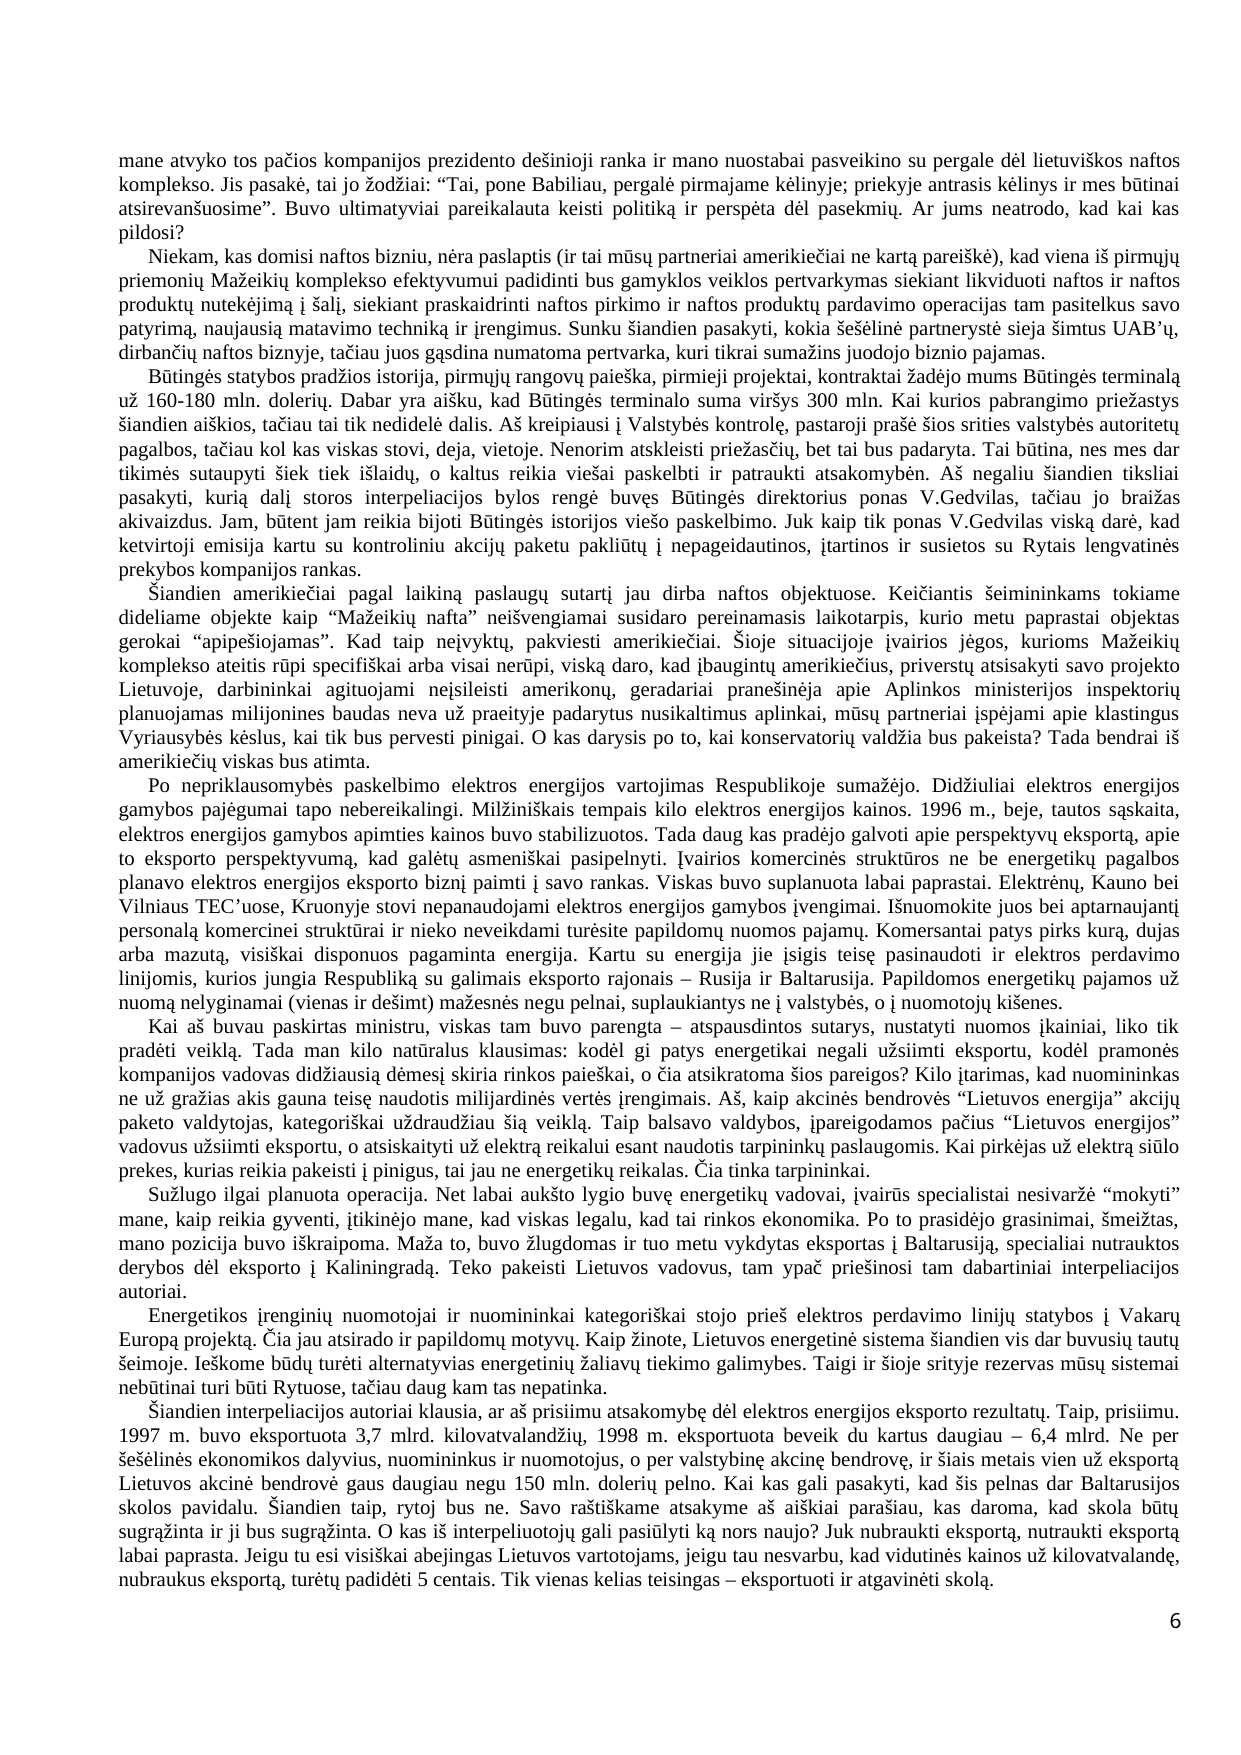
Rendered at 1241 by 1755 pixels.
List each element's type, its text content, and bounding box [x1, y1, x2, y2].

text Sužlugo ilgai planuota operacija. Net labai aukšto lygio buvę energetikų vadovai, įvairūs specialistai nesivaržė “mokyti” mane, kaip reikia gyventi, įtikinėjo mane, kad viskas legalu, kad tai rinkos ekonomika. Po to prasidėjo grasinimai, šmeižtas, mano pozicija buvo iškraipoma. Maža to, buvo žlugdomas ir tuo metu vykdytas eksportas į Baltarusiją, specialiai nutrauktos derybos dėl eksporto į Kaliningradą. Teko pakeisti Lietuvos vadovus, tam ypač priešinosi tam dabartiniai interpeliacijos autoriai. [118, 1182, 1181, 1303]
text Po nepriklausomybės paskelbimo elektros energijos vartojimas Respublikoje sumažėjo. Didžiuliai elektros energijos gamybos pajėgumai tapo nebereikalingi. Milžiniškais tempais kilo elektros energijos kainos. 1996 m., beje, tautos sąskaita, elektros energijos gamybos apimties kainos buvo stabilizuotos. Tada daug kas pradėjo galvoti apie perspektyvų eksportą, apie to eksporto perspektyvumą, kad galėtų asmeniškai pasipelnyti. Įvairios komercinės struktūros ne be energetikų pagalbos planavo elektros energijos eksporto biznį paimti į savo rankas. Viskas buvo suplanuota labai paprastai. Elektrėnų, Kauno bei Vilniaus TEC’uose, Kruonyje stovi nepanaudojami elektros energijos gamybos įvengimai. Išnuomokite juos bei aptarnaujantį personalą komercinei struktūrai ir nieko neveikdami turėsite papildomų nuomos pajamų. Komersantai patys pirks kurą, dujas arba mazutą, visiškai disponuos pagaminta energija. Kartu su energija jie įsigis teisę pasinaudoti ir elektros perdavimo linijomis, kurios jungia Respubliką su galimais eksporto rajonais – Rusija ir Baltarusija. Papildomos energetikų pajamos už nuomą nelyginamai (vienas ir dešimt) mažesnės negu pelnai, suplaukiantys ne į valstybės, o į nuomotojų kišenes. [118, 773, 1181, 1014]
text mane atvyko tos pačios kompanijos prezidento dešinioji ranka ir mano nuostabai pasveikino su pergale dėl lietuviškos naftos komplekso. Jis pasakė, tai jo žodžiai: “Tai, pone Babiliau, pergalė pirmajame kėlinyje; priekyje antrasis kėlinys ir mes būtinai atsirevanšuosime”. Buvo ultimatyviai pareikalauta keisti politiką ir perspėta dėl pasekmių. Ar jums neatrodo, kad kai kas pildosi? [118, 148, 1181, 244]
text Būtingės statybos pradžios istorija, pirmųjų rangovų paieška, pirmieji projektai, kontraktai žadėjo mums Būtingės terminalą už 160-180 mln. dolerių. Dabar yra aišku, kad Būtingės terminalo suma viršys 300 mln. Kai kurios pabrangimo priežastys šiandien aiškios, tačiau tai tik nedidelė dalis. Aš kreipiausi į Valstybės kontrolę, pastaroji prašė šios srities valstybės autoritetų pagalbos, tačiau kol kas viskas stovi, deja, vietoje. Nenorim atskleisti priežasčių, bet tai bus padaryta. Tai būtina, nes mes dar tikimės sutaupyti šiek tiek išlaidų, o kaltus reikia viešai paskelbti ir patraukti atsakomybėn. Aš negaliu šiandien tiksliai pasakyti, kurią dalį storos interpeliacijos bylos rengė buvęs Būtingės direktorius ponas V.Gedvilas, tačiau jo braižas akivaizdus. Jam, būtent jam reikia bijoti Būtingės istorijos viešo paskelbimo. Juk kaip tik ponas V.Gedvilas viską darė, kad ketvirtoji emisija kartu su kontroliniu akcijų paketu pakliūtų į nepageidautinos, įtartinos ir susietos su Rytais lengvatinės prekybos kompanijos rankas. [118, 364, 1181, 581]
text Niekam, kas domisi naftos bizniu, nėra paslaptis (ir tai mūsų partneriai amerikiečiai ne kartą pareiškė), kad viena iš pirmųjų priemonių Mažeikių komplekso efektyvumui padidinti bus gamyklos veiklos pertvarkymas siekiant likviduoti naftos ir naftos produktų nutekėjimą į šalį, siekiant praskaidrinti naftos pirkimo ir naftos produktų pardavimo operacijas tam pasitelkus savo patyrimą, naujausią matavimo techniką ir įrengimus. Sunku šiandien pasakyti, kokia šešėlinė partnerystė sieja šimtus UAB’ų, dirbančių naftos biznyje, tačiau juos gąsdina numatoma pertvarka, kuri tikrai sumažins juodojo biznio pajamas. [118, 244, 1181, 364]
text Energetikos įrenginių nuomotojai ir nuomininkai kategoriškai stojo prieš elektros perdavimo linijų statybos į Vakarų Europą projektą. Čia jau atsirado ir papildomų motyvų. Kaip žinote, Lietuvos energetinė sistema šiandien vis dar buvusių tautų šeimoje. Ieškome būdų turėti alternatyvias energetinių žaliavų tiekimo galimybes. Taigi ir šioje srityje rezervas mūsų sistemai nebūtinai turi būti Rytuose, tačiau daug kam tas nepatinka. [118, 1303, 1181, 1399]
text Šiandien interpeliacijos autoriai klausia, ar aš prisiimu atsakomybę dėl elektros energijos eksporto rezultatų. Taip, prisiimu. 1997 m. buvo eksportuota 3,7 mlrd. kilovatvalandžių, 1998 m. eksportuota beveik du kartus daugiau – 6,4 mlrd. Ne per šešėlinės ekonomikos dalyvius, nuomininkus ir nuomotojus, o per valstybinę akcinę bendrovę, ir šiais metais vien už eksportą Lietuvos akcinė bendrovė gaus daugiau negu 150 mln. dolerių pelno. Kai kas gali pasakyti, kad šis pelnas dar Baltarusijos skolos pavidalu. Šiandien taip, rytoj bus ne. Savo raštiškame atsakyme aš aiškiai parašiau, kas daroma, kad skola būtų sugrąžinta ir ji bus sugrąžinta. O kas iš interpeliuotojų gali pasiūlyti ką nors naujo? Juk nubraukti eksportą, nutraukti eksportą labai paprasta. Jeigu tu esi visiškai abejingas Lietuvos vartotojams, jeigu tau nesvarbu, kad vidutinės kainos už kilovatvalandę, nubraukus eksportą, turėtų padidėti 5 centais. Tik vienas kelias teisingas – eksportuoti ir atgavinėti skolą. [118, 1399, 1181, 1591]
text Šiandien amerikiečiai pagal laikiną paslaugų sutartį jau dirba naftos objektuose. Keičiantis šeimininkams tokiame dideliame objekte kaip “Mažeikių nafta” neišvengiamai susidaro pereinamasis laikotarpis, kurio metu paprastai objektas gerokai “apipešiojamas”. Kad taip neįvyktų, pakviesti amerikiečiai. Šioje situacijoje įvairios jėgos, kurioms Mažeikių komplekso ateitis rūpi specifiškai arba visai nerūpi, viską daro, kad įbaugintų amerikiečius, priverstų atsisakyti savo projekto Lietuvoje, darbininkai agituojami neįsileisti amerikonų, geradariai pranešinėja apie Aplinkos ministerijos inspektorių planuojamas milijonines baudas neva už praeityje padarytus nusikaltimus aplinkai, mūsų partneriai įspėjami apie klastingus Vyriausybės kėslus, kai tik bus pervesti pinigai. O kas darysis po to, kai konservatorių valdžia bus pakeista? Tada bendrai iš amerikiečių viskas bus atimta. [118, 581, 1181, 773]
text Kai aš buvau paskirtas ministru, viskas tam buvo parengta – atspausdintos sutarys, nustatyti nuomos įkainiai, liko tik pradėti veiklą. Tada man kilo natūralus klausimas: kodėl gi patys energetikai negali užsiimti eksportu, kodėl pramonės kompanijos vadovas didžiausią dėmesį skiria rinkos paieškai, o čia atsikratoma šios pareigos? Kilo įtarimas, kad nuomininkas ne už gražias akis gauna teisę naudotis milijardinės vertės įrengimais. Aš, kaip akcinės bendrovės “Lietuvos energija” akcijų paketo valdytojas, kategoriškai uždraudžiau šią veiklą. Taip balsavo valdybos, įpareigodamos pačius “Lietuvos energijos” vadovus užsiimti eksportu, o atsiskaityti už elektrą reikalui esant naudotis tarpininkų paslaugomis. Kai pirkėjas už elektrą siūlo prekes, kurias reikia pakeisti į pinigus, tai jau ne energetikų reikalas. Čia tinka tarpininkai. [118, 1014, 1181, 1182]
